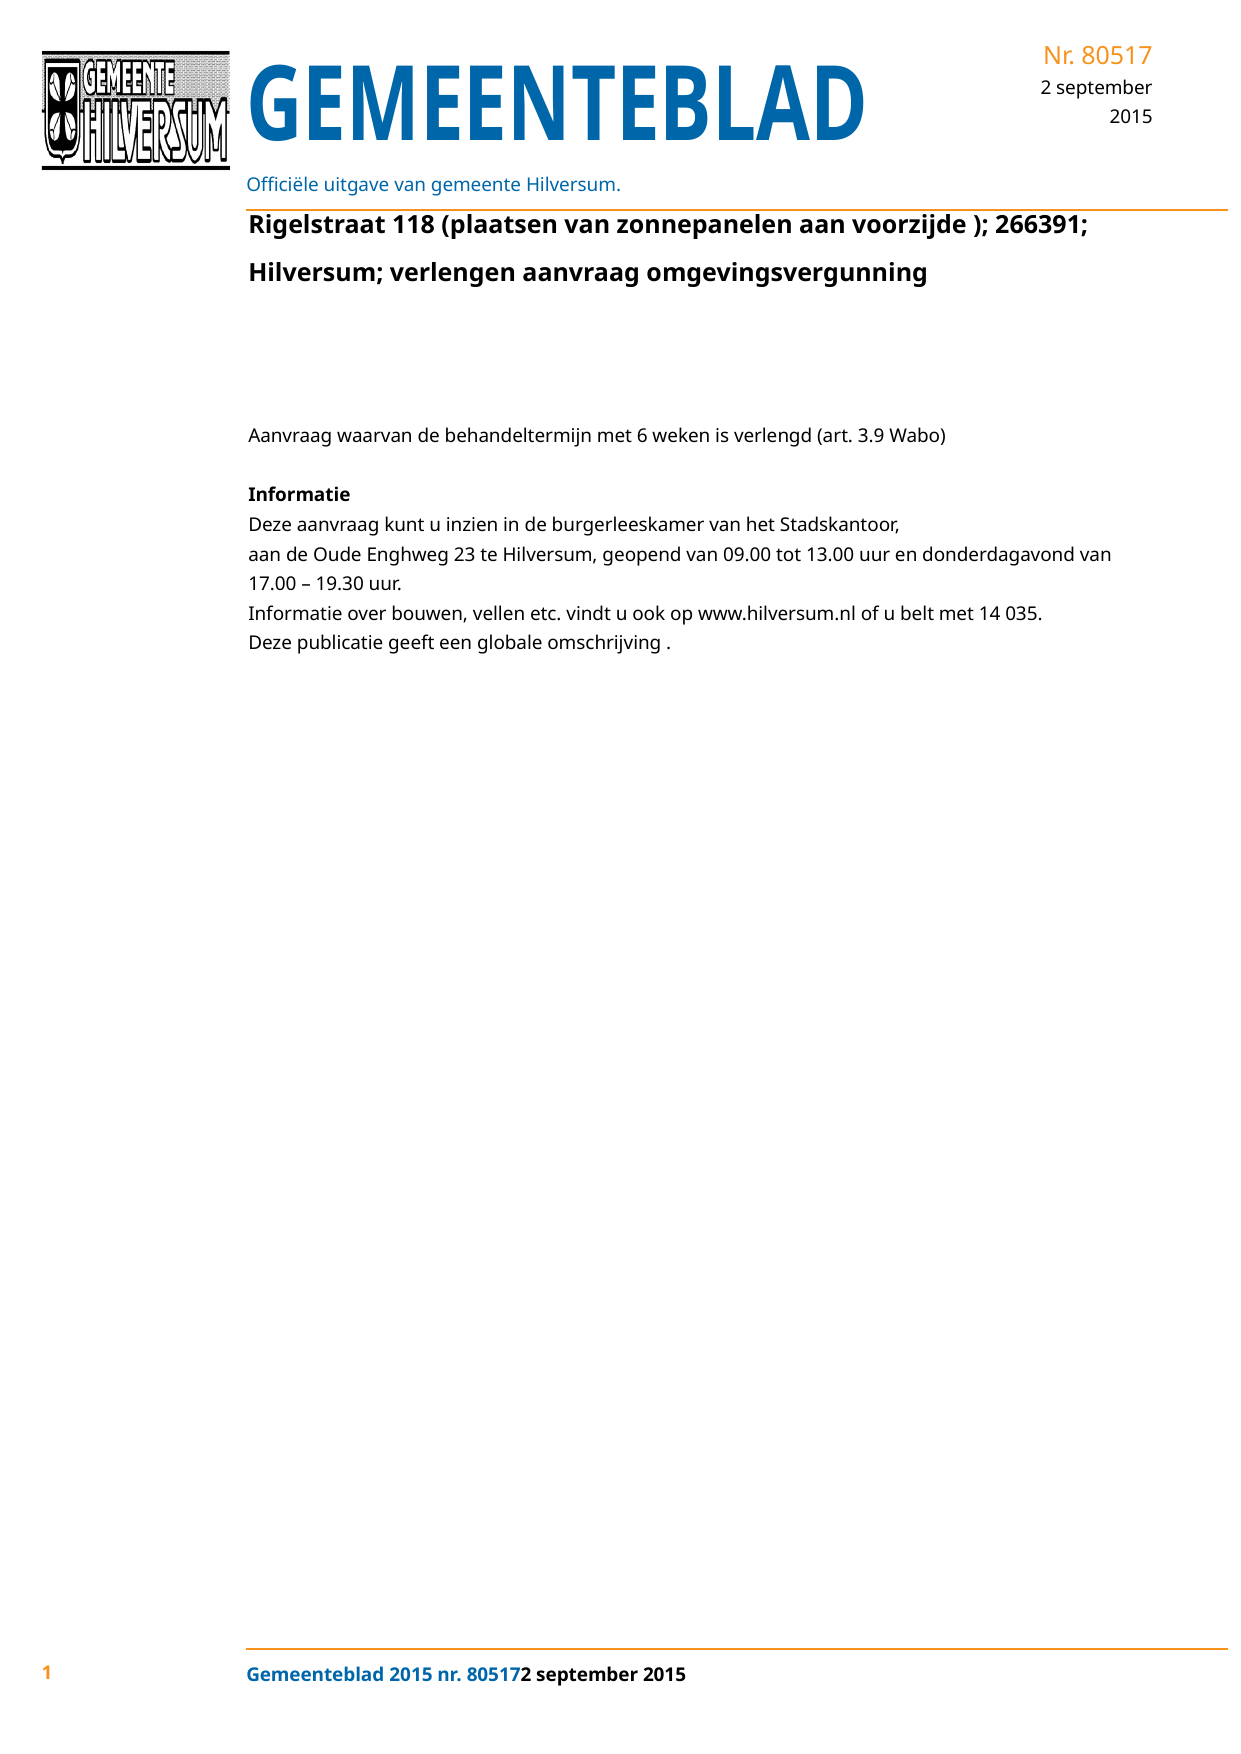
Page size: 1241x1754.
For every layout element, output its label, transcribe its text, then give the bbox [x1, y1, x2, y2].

text Deze aanvraag kunt u inzien in de burgerleeskamer van het Stadskantoor, [248, 511, 1152, 537]
text Deze publicatie geeft een globale omschrijving . [248, 629, 1152, 655]
picture [41, 47, 231, 172]
text aan de Oude Enghweg 23 te Hilversum, geopend van 09.00 tot 13.00 uur en donderdagavond van 17.00 – 19.30 uur. [248, 541, 1152, 596]
text Informatie [248, 482, 1152, 507]
text Informatie over bouwen, vellen etc. vindt u ook op www.hilversum.nl of u belt met 14 035. [248, 600, 1152, 626]
text Aanvraag waarvan de behandeltermijn met 6 weken is verlengd (art. 3.9 Wabo) [248, 422, 1152, 448]
text Rigelstraat 118 (plaatsen van zonnepanelen aan voorzijde ); 266391; Hilversum; verlengen aanvraag omgevingsvergunning [248, 211, 1152, 288]
